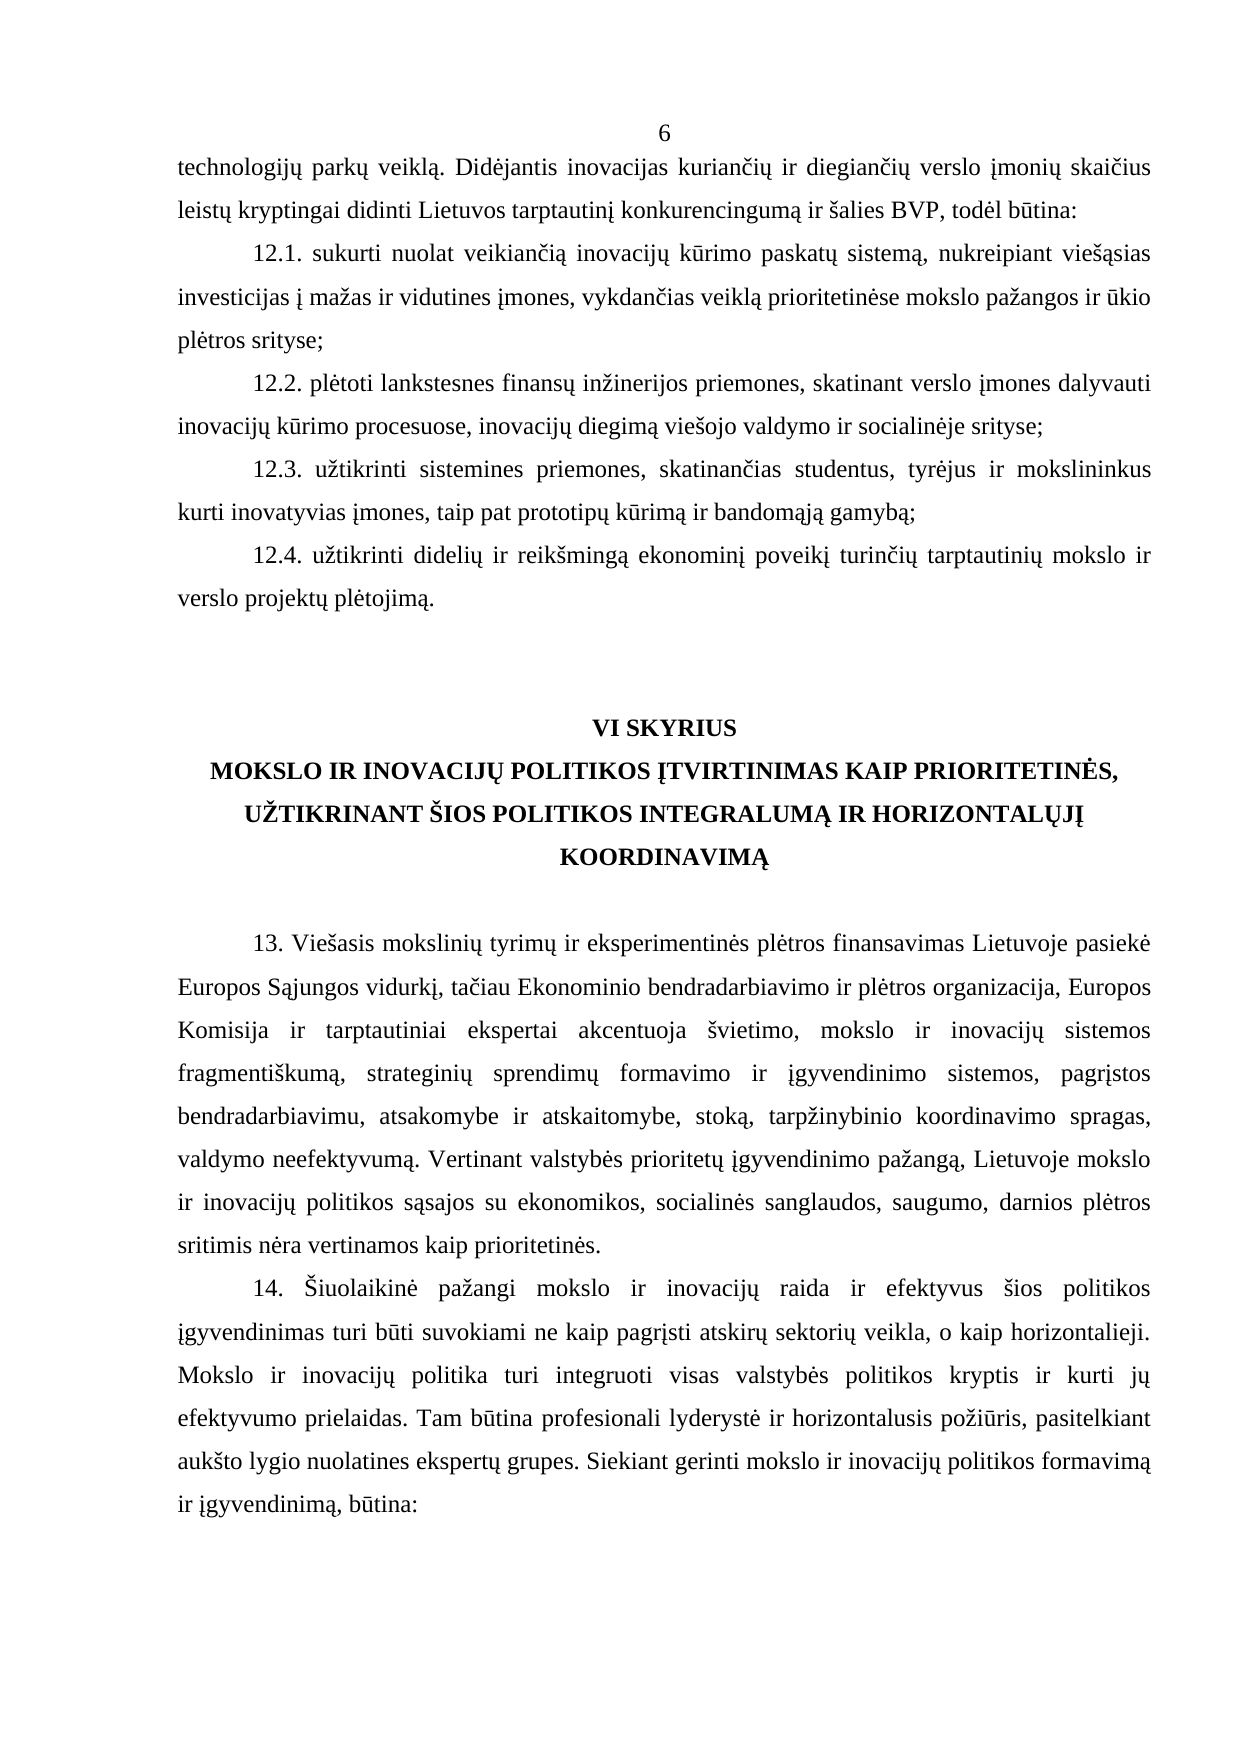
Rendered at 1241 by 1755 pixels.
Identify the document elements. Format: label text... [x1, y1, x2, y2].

text 12.1. sukurti nuolat veikiančią inovacijų kūrimo paskatų sistemą, nukreipiant viešąsias investicijas į mažas ir vidutines įmones, vykdančias veiklą prioritetinėse mokslo pažangos ir ūkio plėtros srityse; [177, 238, 1152, 353]
text 12.3. užtikrinti sistemines priemones, skatinančias studentus, tyrėjus ir mokslininkus kurti inovatyvias įmones, taip pat prototipų kūrimą ir bandomąją gamybą; [177, 454, 1152, 526]
text 12.4. užtikrinti didelių ir reikšmingą ekonominį poveikį turinčių tarptautinių mokslo ir verslo projektų plėtojimą. [177, 540, 1152, 612]
text 14. Šiuolaikinė pažangi mokslo ir inovacijų raida ir efektyvus šios politikos įgyvendinimas turi būti suvokiami ne kaip pagrįsti atskirų sektorių veikla, o kaip horizontalieji. Mokslo ir inovacijų politika turi integruoti visas valstybės politikos kryptis ir kurti jų efektyvumo prielaidas. Tam būtina profesionali lyderystė ir horizontalusis požiūris, pasitelkiant aukšto lygio nuolatines ekspertų grupes. Siekiant gerinti mokslo ir inovacijų politikos formavimą ir įgyvendinimą, būtina: [177, 1273, 1152, 1518]
text 12.2. plėtoti lankstesnes finansų inžinerijos priemones, skatinant verslo įmones dalyvauti inovacijų kūrimo procesuose, inovacijų diegimą viešojo valdymo ir socialinėje srityse; [177, 368, 1152, 440]
text VI SKYRIUS [177, 713, 1152, 742]
text technologijų parkų veiklą. Didėjantis inovacijas kuriančių ir diegiančių verslo įmonių skaičius leistų kryptingai didinti Lietuvos tarptautinį konkurencingumą ir šalies BVP, todėl būtina: [177, 152, 1152, 224]
text 13. Viešasis mokslinių tyrimų ir eksperimentinės plėtros finansavimas Lietuvoje pasiekė Europos Sąjungos vidurkį, tačiau Ekonominio bendradarbiavimo ir plėtros organizacija, Europos Komisija ir tarptautiniai ekspertai akcentuoja švietimo, mokslo ir inovacijų sistemos fragmentiškumą, strateginių sprendimų formavimo ir įgyvendinimo sistemos, pagrįstos bendradarbiavimu, atsakomybe ir atskaitomybe, stoką, tarpžinybinio koordinavimo spragas, valdymo neefektyvumą. Vertinant valstybės prioritetų įgyvendinimo pažangą, Lietuvoje mokslo ir inovacijų politikos sąsajos su ekonomikos, socialinės sanglaudos, saugumo, darnios plėtros sritimis nėra vertinamos kaip prioritetinės. [177, 928, 1152, 1259]
text MOKSLO IR INOVACIJŲ POLITIKOS ĮTVIRTINIMAS KAIP PRIORITETINĖS, UŽTIKRINANT ŠIOS POLITIKOS INTEGRALUMĄ IR HORIZONTALŲJĮ KOORDINAVIMĄ [177, 756, 1152, 871]
